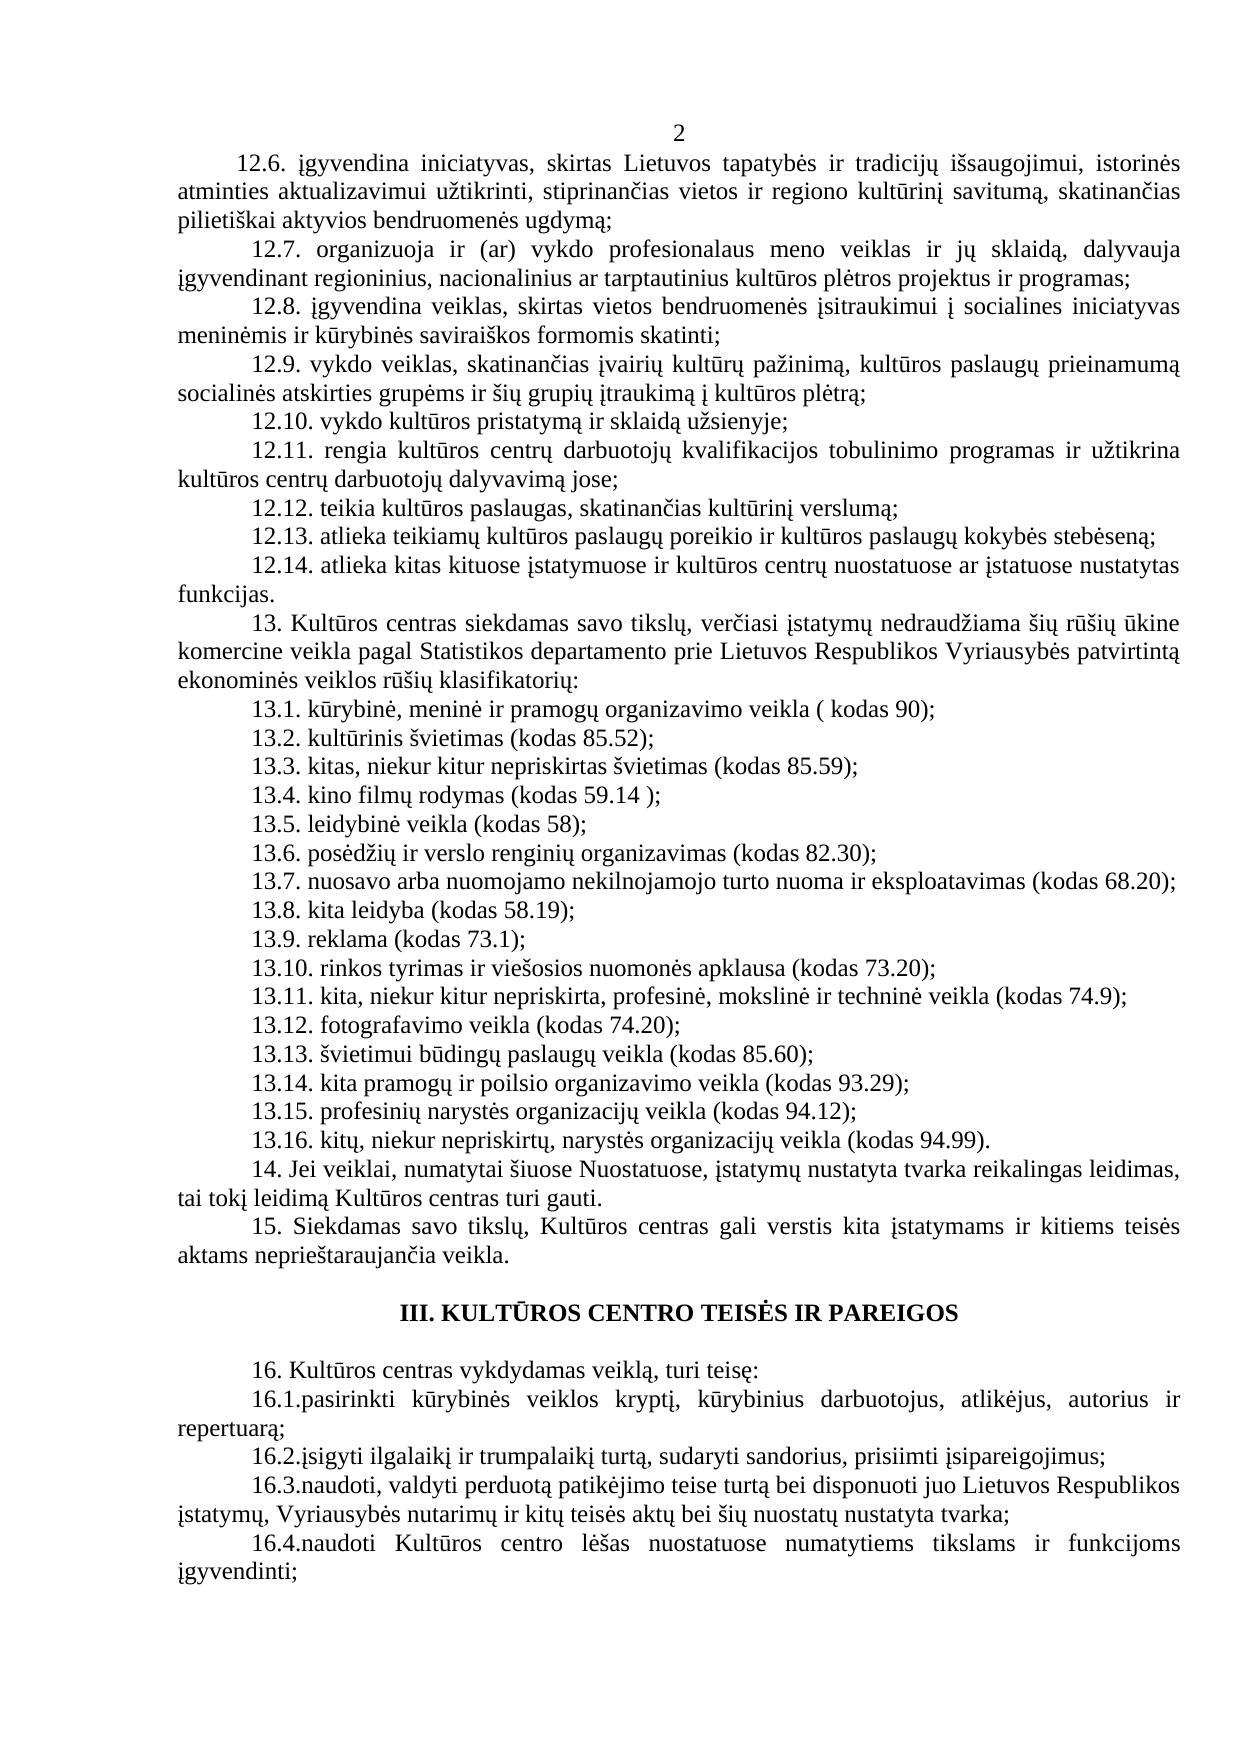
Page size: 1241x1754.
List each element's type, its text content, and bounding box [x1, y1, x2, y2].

text 13.10. rinkos tyrimas ir viešosios nuomonės apklausa (kodas 73.20); [177, 953, 1181, 981]
text 12.9. vykdo veiklas, skatinančias įvairių kultūrų pažinimą, kultūros paslaugų prieinamumą socialinės atskirties grupėms ir šių grupių įtraukimą į kultūros plėtrą; [177, 349, 1181, 406]
text 13.1. kūrybinė, meninė ir pramogų organizavimo veikla ( kodas 90); [177, 694, 1181, 723]
text 12.7. organizuoja ir (ar) vykdo profesionalaus meno veiklas ir jų sklaidą, dalyvauja įgyvendinant regioninius, nacionalinius ar tarptautinius kultūros plėtros projektus ir programas; [177, 234, 1181, 291]
text 13.5. leidybinė veikla (kodas 58); [177, 809, 1181, 838]
text 13.2. kultūrinis švietimas (kodas 85.52); [177, 723, 1181, 751]
text 15. Siekdamas savo tikslų, Kultūros centras gali verstis kita įstatymams ir kitiems teisės aktams neprieštaraujančia veikla. [177, 1211, 1181, 1269]
text 16.4.naudoti Kultūros centro lėšas nuostatuose numatytiems tikslams ir funkcijoms įgyvendinti; [177, 1528, 1181, 1585]
text 12.12. teikia kultūros paslaugas, skatinančias kultūrinį verslumą; [177, 493, 1181, 521]
text 16.1.pasirinkti kūrybinės veiklos kryptį, kūrybinius darbuotojus, atlikėjus, autorius ir repertuarą; [177, 1384, 1181, 1441]
text III. KULTŪROS CENTRO TEISĖS IR PAREIGOS [177, 1298, 1181, 1326]
text 16. Kultūros centras vykdydamas veiklą, turi teisę: [177, 1355, 1181, 1384]
text 12.6. įgyvendina iniciatyvas, skirtas Lietuvos tapatybės ir tradicijų išsaugojimui, istorinės atminties aktualizavimui užtikrinti, stiprinančias vietos ir regiono kultūrinį savitumą, skatinančias pilietiškai aktyvios bendruomenės ugdymą; [177, 148, 1181, 234]
text 13.6. posėdžių ir verslo renginių organizavimas (kodas 82.30); [177, 838, 1181, 866]
text 12.11. rengia kultūros centrų darbuotojų kvalifikacijos tobulinimo programas ir užtikrina kultūros centrų darbuotojų dalyvavimą jose; [177, 435, 1181, 493]
text 12.14. atlieka kitas kituose įstatymuose ir kultūros centrų nuostatuose ar įstatuose nustatytas funkcijas. [177, 550, 1181, 608]
text 12.10. vykdo kultūros pristatymą ir sklaidą užsienyje; [177, 406, 1181, 435]
text 13.8. kita leidyba (kodas 58.19); [177, 895, 1181, 924]
text 13. Kultūros centras siekdamas savo tikslų, verčiasi įstatymų nedraudžiama šių rūšių ūkine komercine veikla pagal Statistikos departamento prie Lietuvos Respublikos Vyriausybės patvirtintą ekonominės veiklos rūšių klasifikatorių: [177, 608, 1181, 694]
text 13.11. kita, niekur kitur nepriskirta, profesinė, mokslinė ir techninė veikla (kodas 74.9); [177, 981, 1181, 1010]
text 12.13. atlieka teikiamų kultūros paslaugų poreikio ir kultūros paslaugų kokybės stebėseną; [177, 521, 1181, 550]
text 13.7. nuosavo arba nuomojamo nekilnojamojo turto nuoma ir eksploatavimas (kodas 68.20); [177, 866, 1181, 895]
text 13.13. švietimui būdingų paslaugų veikla (kodas 85.60); [177, 1039, 1181, 1068]
text 13.16. kitų, niekur nepriskirtų, narystės organizacijų veikla (kodas 94.99). [177, 1125, 1181, 1154]
text 12.8. įgyvendina veiklas, skirtas vietos bendruomenės įsitraukimui į socialines iniciatyvas meninėmis ir kūrybinės saviraiškos formomis skatinti; [177, 291, 1181, 349]
text 16.2.įsigyti ilgalaikį ir trumpalaikį turtą, sudaryti sandorius, prisiimti įsipareigojimus; [177, 1441, 1181, 1470]
text 13.12. fotografavimo veikla (kodas 74.20); [177, 1010, 1181, 1039]
text 14. Jei veiklai, numatytai šiuose Nuostatuose, įstatymų nustatyta tvarka reikalingas leidimas, tai tokį leidimą Kultūros centras turi gauti. [177, 1154, 1181, 1211]
text 13.3. kitas, niekur kitur nepriskirtas švietimas (kodas 85.59); [177, 751, 1181, 780]
text 13.9. reklama (kodas 73.1); [177, 924, 1181, 953]
text 13.4. kino filmų rodymas (kodas 59.14 ); [177, 780, 1181, 809]
text 13.15. profesinių narystės organizacijų veikla (kodas 94.12); [177, 1096, 1181, 1125]
text 16.3.naudoti, valdyti perduotą patikėjimo teise turtą bei disponuoti juo Lietuvos Respublikos įstatymų, Vyriausybės nutarimų ir kitų teisės aktų bei šių nuostatų nustatyta tvarka; [177, 1470, 1181, 1528]
text 13.14. kita pramogų ir poilsio organizavimo veikla (kodas 93.29); [177, 1068, 1181, 1096]
